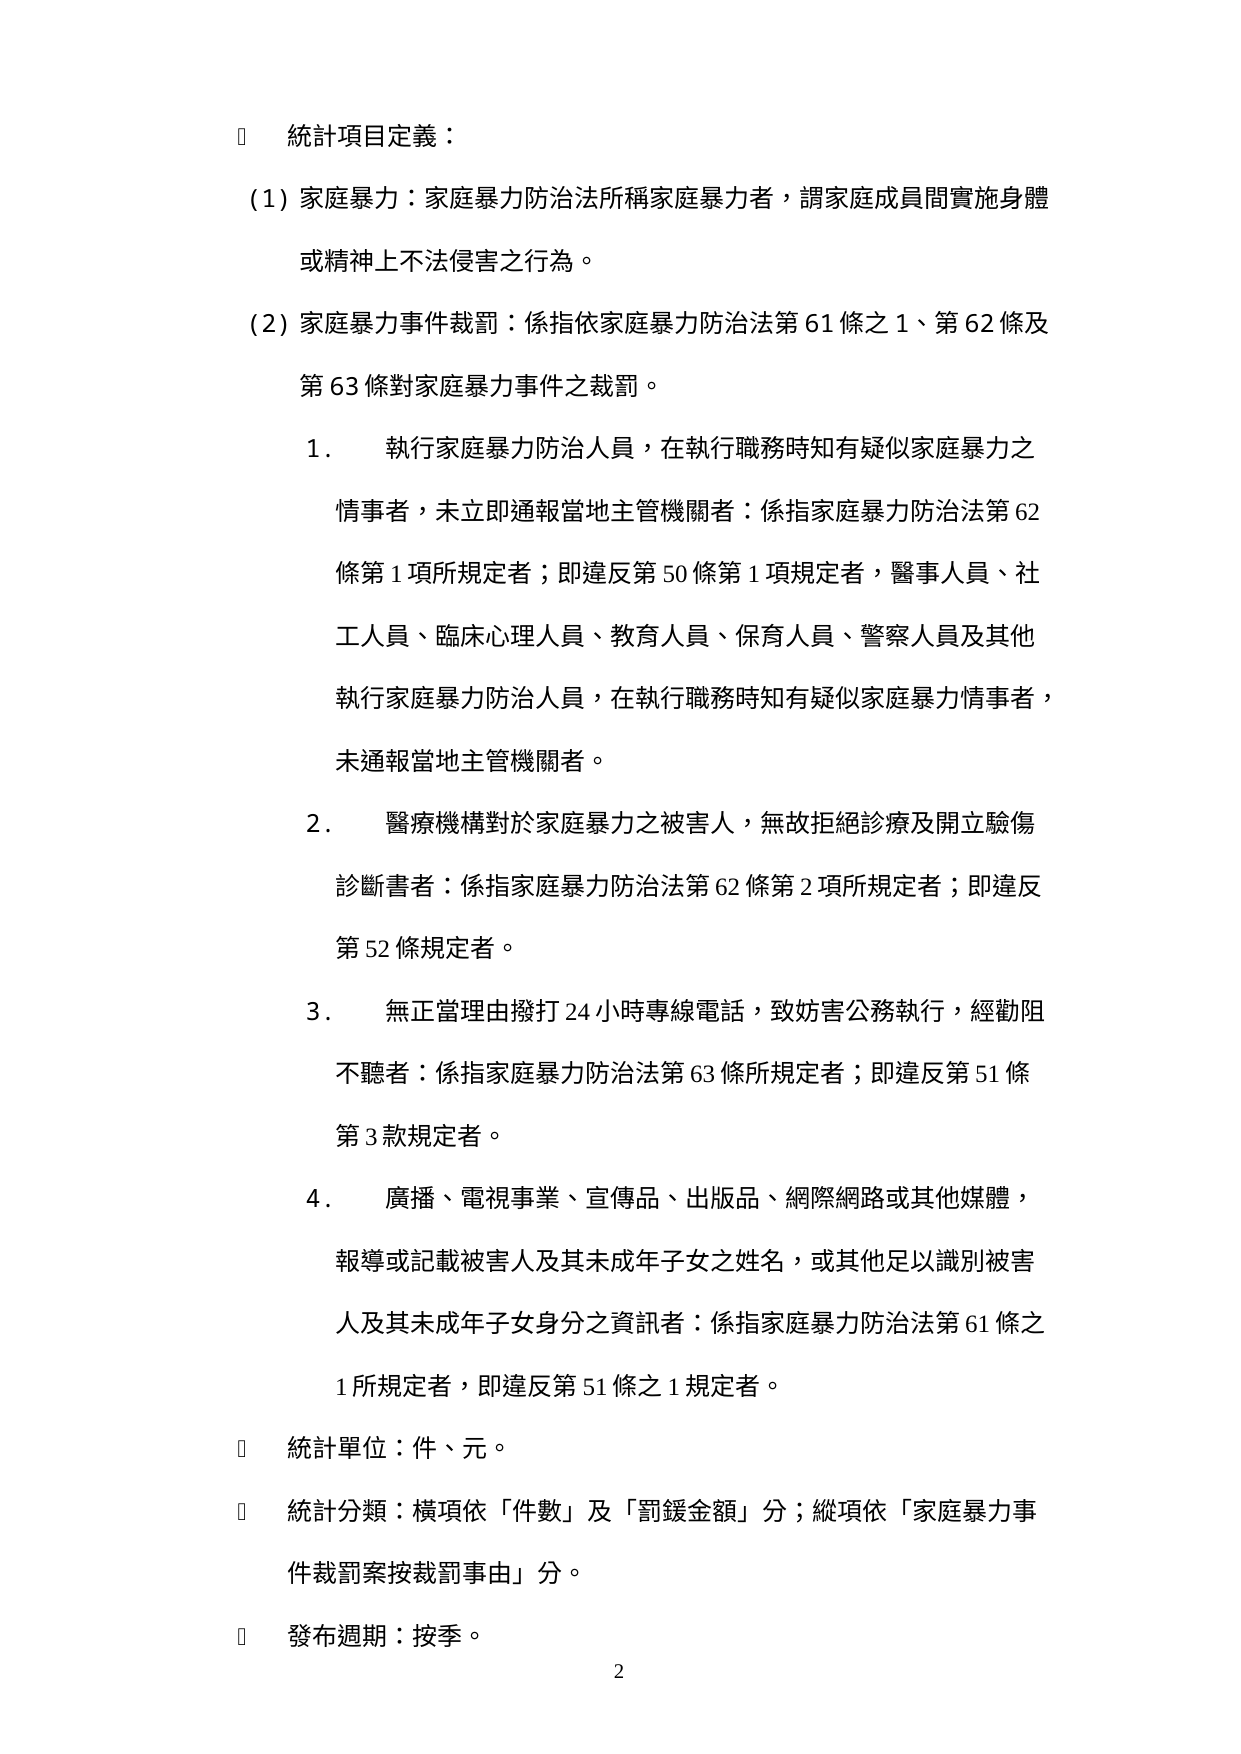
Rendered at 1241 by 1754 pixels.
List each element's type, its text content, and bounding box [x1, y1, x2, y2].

list 發布週期：按季。 [237, 1593, 1050, 1655]
list 家庭暴力事件裁罰：係指依家庭暴力防治法第61條之1、第62條及第63條對家庭暴力事件之裁罰。 [246, 280, 1050, 405]
list 家庭暴力：家庭暴力防治法所稱家庭暴力者，謂家庭成員間實施身體或精神上不法侵害之行為。 [246, 155, 1050, 280]
list 統計單位：件、元。 [237, 1405, 1050, 1468]
list 統計項目定義： [237, 93, 1050, 155]
list 廣播、電視事業、宣傳品、出版品、網際網路或其他媒體，報導或記載被害人及其未成年子女之姓名，或其他足以識別被害人及其未成年子女身分之資訊者：係指家庭暴力防治法第61條之1所規定者，即違反第51條之1規定者。 [305, 1155, 1050, 1405]
list 統計分類：橫項依「件數」及「罰鍰金額」分；縱項依「家庭暴力事件裁罰案按裁罰事由」分。 [237, 1468, 1050, 1593]
list 執行家庭暴力防治人員，在執行職務時知有疑似家庭暴力之情事者，未立即通報當地主管機關者：係指家庭暴力防治法第62條第1項所規定者；即違反第50條第1項規定者，醫事人員、社工人員、臨床心理人員、教育人員、保育人員、警察人員及其他執行家庭暴力防治人員，在執行職務時知有疑似家庭暴力情事者，未通報當地主管機關者。 [305, 405, 1050, 780]
list 醫療機構對於家庭暴力之被害人，無故拒絕診療及開立驗傷診斷書者：係指家庭暴力防治法第62條第2項所規定者；即違反第52條規定者。 [305, 780, 1050, 968]
list 無正當理由撥打24小時專線電話，致妨害公務執行，經勸阻不聽者：係指家庭暴力防治法第63條所規定者；即違反第51條第3款規定者。 [305, 968, 1050, 1155]
